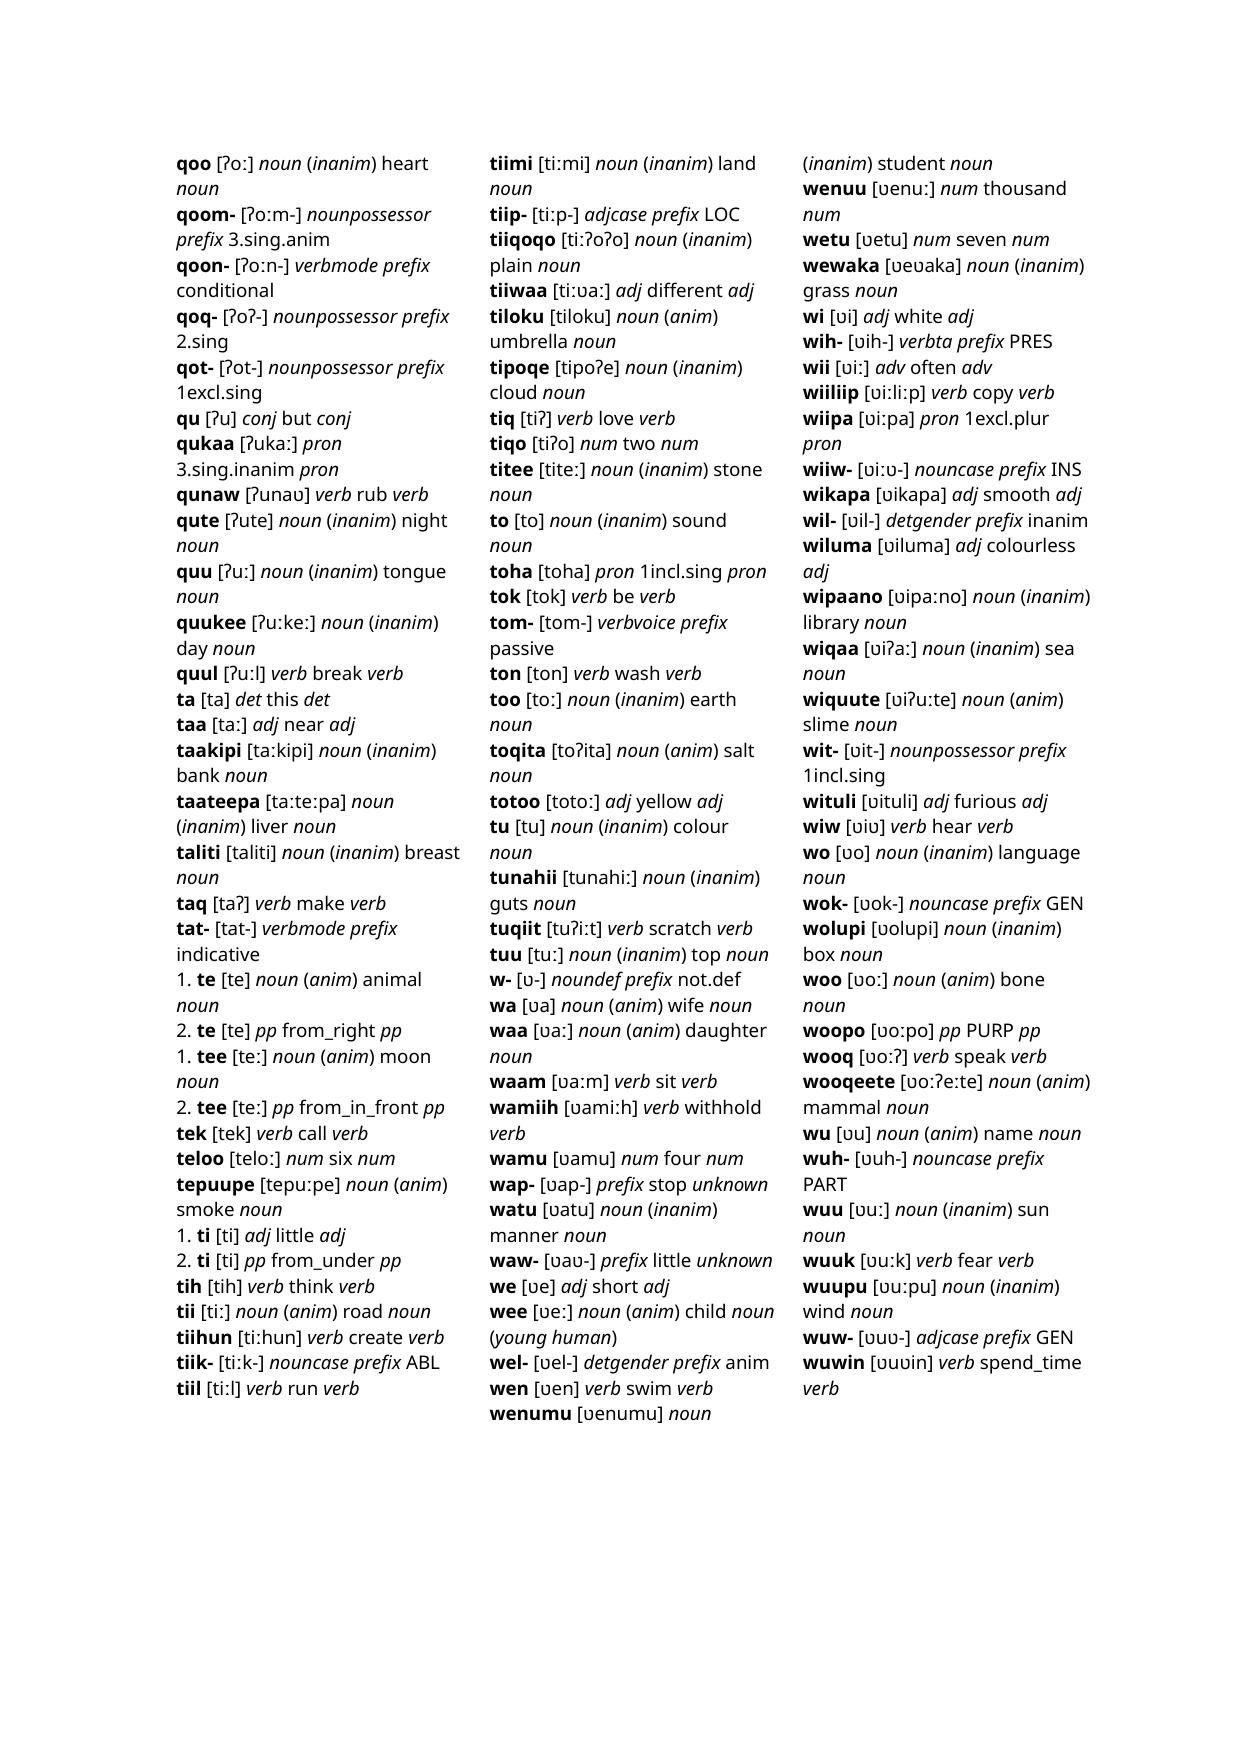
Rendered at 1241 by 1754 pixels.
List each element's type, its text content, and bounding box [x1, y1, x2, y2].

text wil- [ʋil-] detgender prefix inanim [803, 507, 1090, 533]
text tiihun [tiːhun] verb create verb [176, 1324, 463, 1349]
text too [toː] noun (inanim) earth noun [489, 686, 777, 737]
text tat- [tat-] verbmode prefix indicative [176, 916, 463, 967]
text tiik- [tiːk-] nouncase prefix ABL [176, 1349, 463, 1375]
text wee [ʋeː] noun (anim) child noun (young human) [489, 1298, 777, 1349]
text quu [ʔuː] noun (inanim) tongue noun [176, 558, 463, 609]
text tiil [tiːl] verb run verb [176, 1375, 463, 1401]
text wolupi [ʋolupi] noun (inanim) box noun [803, 916, 1090, 967]
text wituli [ʋituli] adj furious adj [803, 788, 1090, 813]
text totoo [totoː] adj yellow adj [489, 788, 777, 813]
text qot- [ʔot-] nounpossessor prefix 1excl.sing [176, 354, 463, 405]
text wu [ʋu] noun (anim) name noun [803, 1120, 1090, 1145]
text 2. tee [teː] pp from_in_front pp [176, 1094, 463, 1120]
text wit- [ʋit-] nounpossessor prefix 1incl.sing [803, 737, 1090, 788]
text qunaw [ʔunaʋ] verb rub verb [176, 482, 463, 507]
text qoom- [ʔoːm-] nounpossessor prefix 3.sing.anim [176, 201, 463, 252]
text waam [ʋaːm] verb sit verb [489, 1069, 777, 1094]
text wetu [ʋetu] num seven num [803, 227, 1090, 252]
text wel- [ʋel-] detgender prefix anim [489, 1349, 777, 1375]
text tiqo [tiʔo] num two num [489, 431, 777, 456]
text toqita [toʔita] noun (anim) salt noun [489, 737, 777, 788]
text wamiih [ʋamiːh] verb withhold verb [489, 1094, 777, 1145]
text tiiqoqo [tiːʔoʔo] noun (inanim) plain noun [489, 227, 777, 278]
text wuuk [ʋuːk] verb fear verb [803, 1247, 1090, 1273]
text taateepa [taːteːpa] noun (inanim) liver noun [176, 788, 463, 839]
text wiw [ʋiʋ] verb hear verb [803, 813, 1090, 839]
text qoq- [ʔoʔ-] nounpossessor prefix 2.sing [176, 303, 463, 354]
text qu [ʔu] conj but conj [176, 405, 463, 431]
text wikapa [ʋikapa] adj smooth adj [803, 482, 1090, 507]
text tuqiit [tuʔiːt] verb scratch verb [489, 916, 777, 941]
text to [to] noun (inanim) sound noun [489, 507, 777, 558]
text tok [tok] verb be verb [489, 584, 777, 609]
text (inanim) student noun [803, 150, 1090, 176]
text woopo [ʋoːpo] pp PURP pp [803, 1018, 1090, 1043]
text we [ʋe] adj short adj [489, 1273, 777, 1298]
text quukee [ʔuːkeː] noun (inanim) day noun [176, 609, 463, 660]
text wuw- [ʋuʋ-] adjcase prefix GEN [803, 1324, 1090, 1349]
text tiimi [tiːmi] noun (inanim) land noun [489, 150, 777, 201]
text ta [ta] det this det [176, 686, 463, 711]
text wi [ʋi] adj white adj [803, 303, 1090, 329]
text wiiw- [ʋiːʋ-] nouncase prefix INS [803, 456, 1090, 482]
text wiiliip [ʋiːliːp] verb copy verb [803, 380, 1090, 405]
text titee [titeː] noun (inanim) stone noun [489, 456, 777, 507]
text teloo [teloː] num six num [176, 1145, 463, 1171]
text tipoqe [tipoʔe] noun (inanim) cloud noun [489, 354, 777, 405]
text 1. tee [teː] noun (anim) moon noun [176, 1043, 463, 1094]
text tih [tih] verb think verb [176, 1273, 463, 1298]
text tu [tu] noun (inanim) colour noun [489, 813, 777, 864]
text tiip- [tiːp-] adjcase prefix LOC [489, 201, 777, 227]
text tiq [tiʔ] verb love verb [489, 405, 777, 431]
text wamu [ʋamu] num four num [489, 1145, 777, 1171]
text quul [ʔuːl] verb break verb [176, 660, 463, 686]
text w- [ʋ-] noundef prefix not.def [489, 967, 777, 992]
text tunahii [tunahiː] noun (inanim) guts noun [489, 864, 777, 916]
text wiquute [ʋiʔuːte] noun (anim) slime noun [803, 686, 1090, 737]
text wooq [ʋoːʔ] verb speak verb [803, 1043, 1090, 1069]
text wenuu [ʋenuː] num thousand num [803, 176, 1090, 227]
text wuu [ʋuː] noun (inanim) sun noun [803, 1196, 1090, 1247]
text wiqaa [ʋiʔaː] noun (inanim) sea noun [803, 635, 1090, 686]
text wooqeete [ʋoːʔeːte] noun (anim) mammal noun [803, 1069, 1090, 1120]
text tii [tiː] noun (anim) road noun [176, 1298, 463, 1324]
text wa [ʋa] noun (anim) wife noun [489, 992, 777, 1018]
text 1. te [te] noun (anim) animal noun [176, 967, 463, 1018]
text woo [ʋoː] noun (anim) bone noun [803, 967, 1090, 1018]
text tiloku [tiloku] noun (anim) umbrella noun [489, 303, 777, 354]
text toha [toha] pron 1incl.sing pron [489, 558, 777, 584]
text taakipi [taːkipi] noun (inanim) bank noun [176, 737, 463, 788]
text wap- [ʋap-] prefix stop unknown [489, 1171, 777, 1196]
text wiipa [ʋiːpa] pron 1excl.plur pron [803, 405, 1090, 456]
text watu [ʋatu] noun (inanim) manner noun [489, 1196, 777, 1247]
text wewaka [ʋeʋaka] noun (inanim) grass noun [803, 252, 1090, 303]
text wuupu [ʋuːpu] noun (inanim) wind noun [803, 1273, 1090, 1324]
text waa [ʋaː] noun (anim) daughter noun [489, 1018, 777, 1069]
text ton [ton] verb wash verb [489, 660, 777, 686]
text 2. ti [ti] pp from_under pp [176, 1247, 463, 1273]
text qute [ʔute] noun (inanim) night noun [176, 507, 463, 558]
text wuh- [ʋuh-] nouncase prefix PART [803, 1145, 1090, 1196]
text 1. ti [ti] adj little adj [176, 1222, 463, 1247]
text wok- [ʋok-] nouncase prefix GEN [803, 890, 1090, 916]
text wii [ʋiː] adv often adv [803, 354, 1090, 380]
text wuwin [ʋuʋin] verb spend_time verb [803, 1349, 1090, 1401]
text tuu [tuː] noun (inanim) top noun [489, 941, 777, 967]
text qukaa [ʔukaː] pron 3.sing.inanim pron [176, 431, 463, 482]
text wen [ʋen] verb swim verb [489, 1375, 777, 1401]
text waw- [ʋaʋ-] prefix little unknown [489, 1247, 777, 1273]
text taliti [taliti] noun (inanim) breast noun [176, 839, 463, 890]
text wiluma [ʋiluma] adj colourless adj [803, 533, 1090, 584]
text qoo [ʔoː] noun (inanim) heart noun [176, 150, 463, 201]
text tek [tek] verb call verb [176, 1120, 463, 1145]
text wipaano [ʋipaːno] noun (inanim) library noun [803, 584, 1090, 635]
text tepuupe [tepuːpe] noun (anim) smoke noun [176, 1171, 463, 1222]
text wenumu [ʋenumu] noun [489, 1401, 777, 1426]
text tom- [tom-] verbvoice prefix passive [489, 609, 777, 660]
text 2. te [te] pp from_right pp [176, 1018, 463, 1043]
text wih- [ʋih-] verbta prefix PRES [803, 329, 1090, 354]
text taa [taː] adj near adj [176, 711, 463, 737]
text wo [ʋo] noun (inanim) language noun [803, 839, 1090, 890]
text tiiwaa [tiːʋaː] adj different adj [489, 278, 777, 303]
text taq [taʔ] verb make verb [176, 890, 463, 916]
text qoon- [ʔoːn-] verbmode prefix conditional [176, 252, 463, 303]
